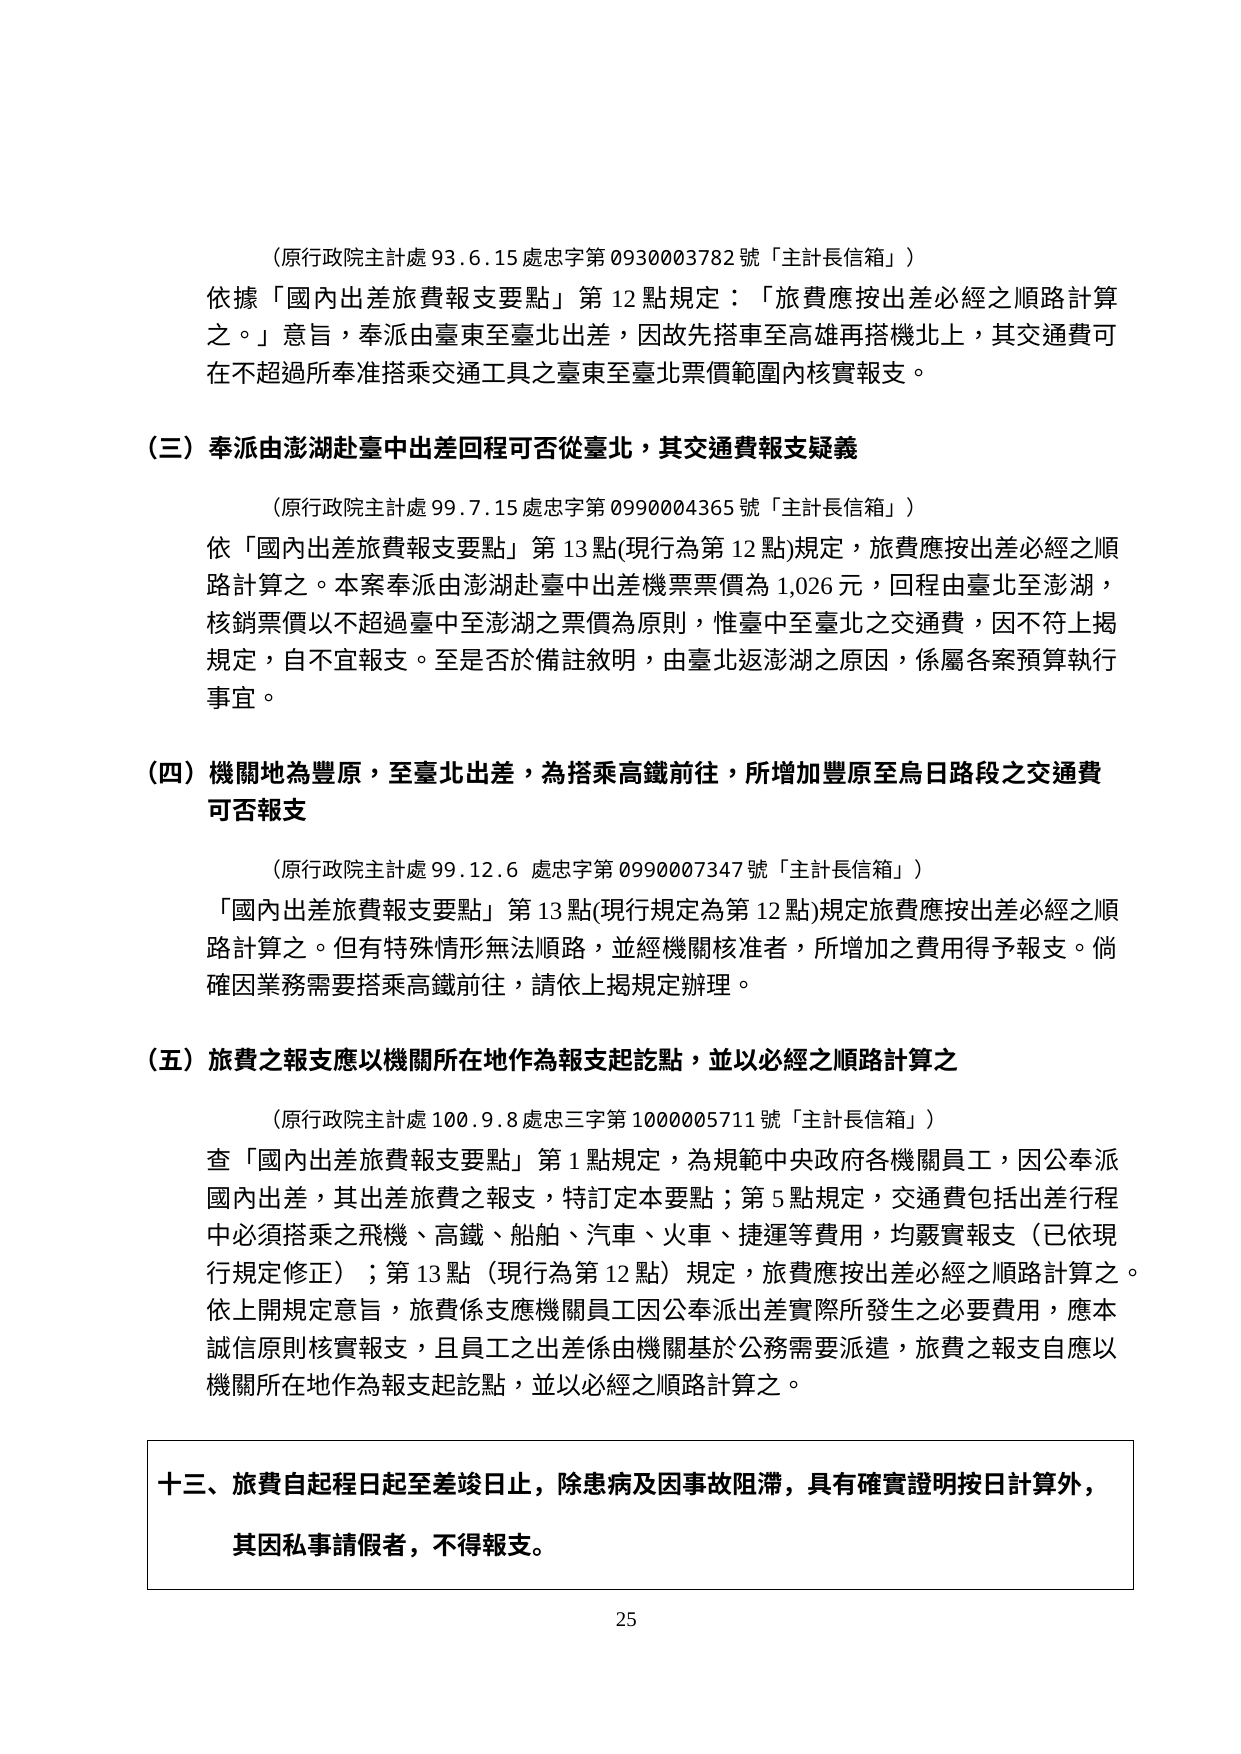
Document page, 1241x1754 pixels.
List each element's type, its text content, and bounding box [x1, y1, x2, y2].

text （原行政院主計處100.9.8處忠三字第1000005711號「主計長信箱」） [260, 1077, 1104, 1139]
text （五）旅費之報支應以機關所在地作為報支起訖點，並以必經之順路計算之 [133, 1039, 1104, 1077]
text （原行政院主計處99.12.6 處忠字第0990007347號「主計長信箱」） [260, 827, 1104, 889]
text （原行政院主計處99.7.15處忠字第0990004365號「主計長信箱」） [260, 464, 1104, 527]
text （原行政院主計處93.6.15處忠字第0930003782號「主計長信箱」） [260, 214, 1104, 277]
table_header 十三、旅費自起程日起至差竣日止，除患病及因事故阻滯，具有確實證明按日計算外，其因私事請假者，不得報支。 [148, 1441, 1133, 1588]
text 依「國內出差旅費報支要點」第13點(現行為第12點)規定，旅費應按出差必經之順路計算之。本案奉派由澎湖赴臺中出差機票票價為1,026元，回程由臺北至澎湖，核銷票價以不超過臺中至澎湖之票價為原則，惟臺中至臺北之交通費，因不符上揭規定，自不宜報支。至是否於備註敘明，由臺北返澎湖之原因，係屬各案預算執行事宜。 [207, 527, 1120, 714]
text （三）奉派由澎湖赴臺中出差回程可否從臺北，其交通費報支疑義 [133, 427, 1104, 464]
text 「國內出差旅費報支要點」第13點(現行規定為第12點)規定旅費應按出差必經之順路計算之。但有特殊情形無法順路，並經機關核准者，所增加之費用得予報支。倘確因業務需要搭乘高鐵前往，請依上揭規定辦理。 [207, 889, 1120, 1002]
text 依據「國內出差旅費報支要點」第12點規定：「旅費應按出差必經之順路計算之。」意旨，奉派由臺東至臺北出差，因故先搭車至高雄再搭機北上，其交通費可在不超過所奉准搭乘交通工具之臺東至臺北票價範圍內核實報支。 [207, 277, 1120, 389]
text （四）機關地為豐原，至臺北出差，為搭乘高鐵前往，所增加豐原至烏日路段之交通費可否報支 [133, 752, 1104, 827]
text 查「國內出差旅費報支要點」第1點規定，為規範中央政府各機關員工，因公奉派國內出差，其出差旅費之報支，特訂定本要點；第5點規定，交通費包括出差行程中必須搭乘之飛機、高鐵、船舶、汽車、火車、捷運等費用，均覈實報支（已依現行規定修正）；第13點（現行為第12點）規定，旅費應按出差必經之順路計算之。依上開規定意旨，旅費係支應機關員工因公奉派出差實際所發生之必要費用，應本誠信原則核實報支，且員工之出差係由機關基於公務需要派遣，旅費之報支自應以機關所在地作為報支起訖點，並以必經之順路計算之。 [207, 1139, 1120, 1402]
